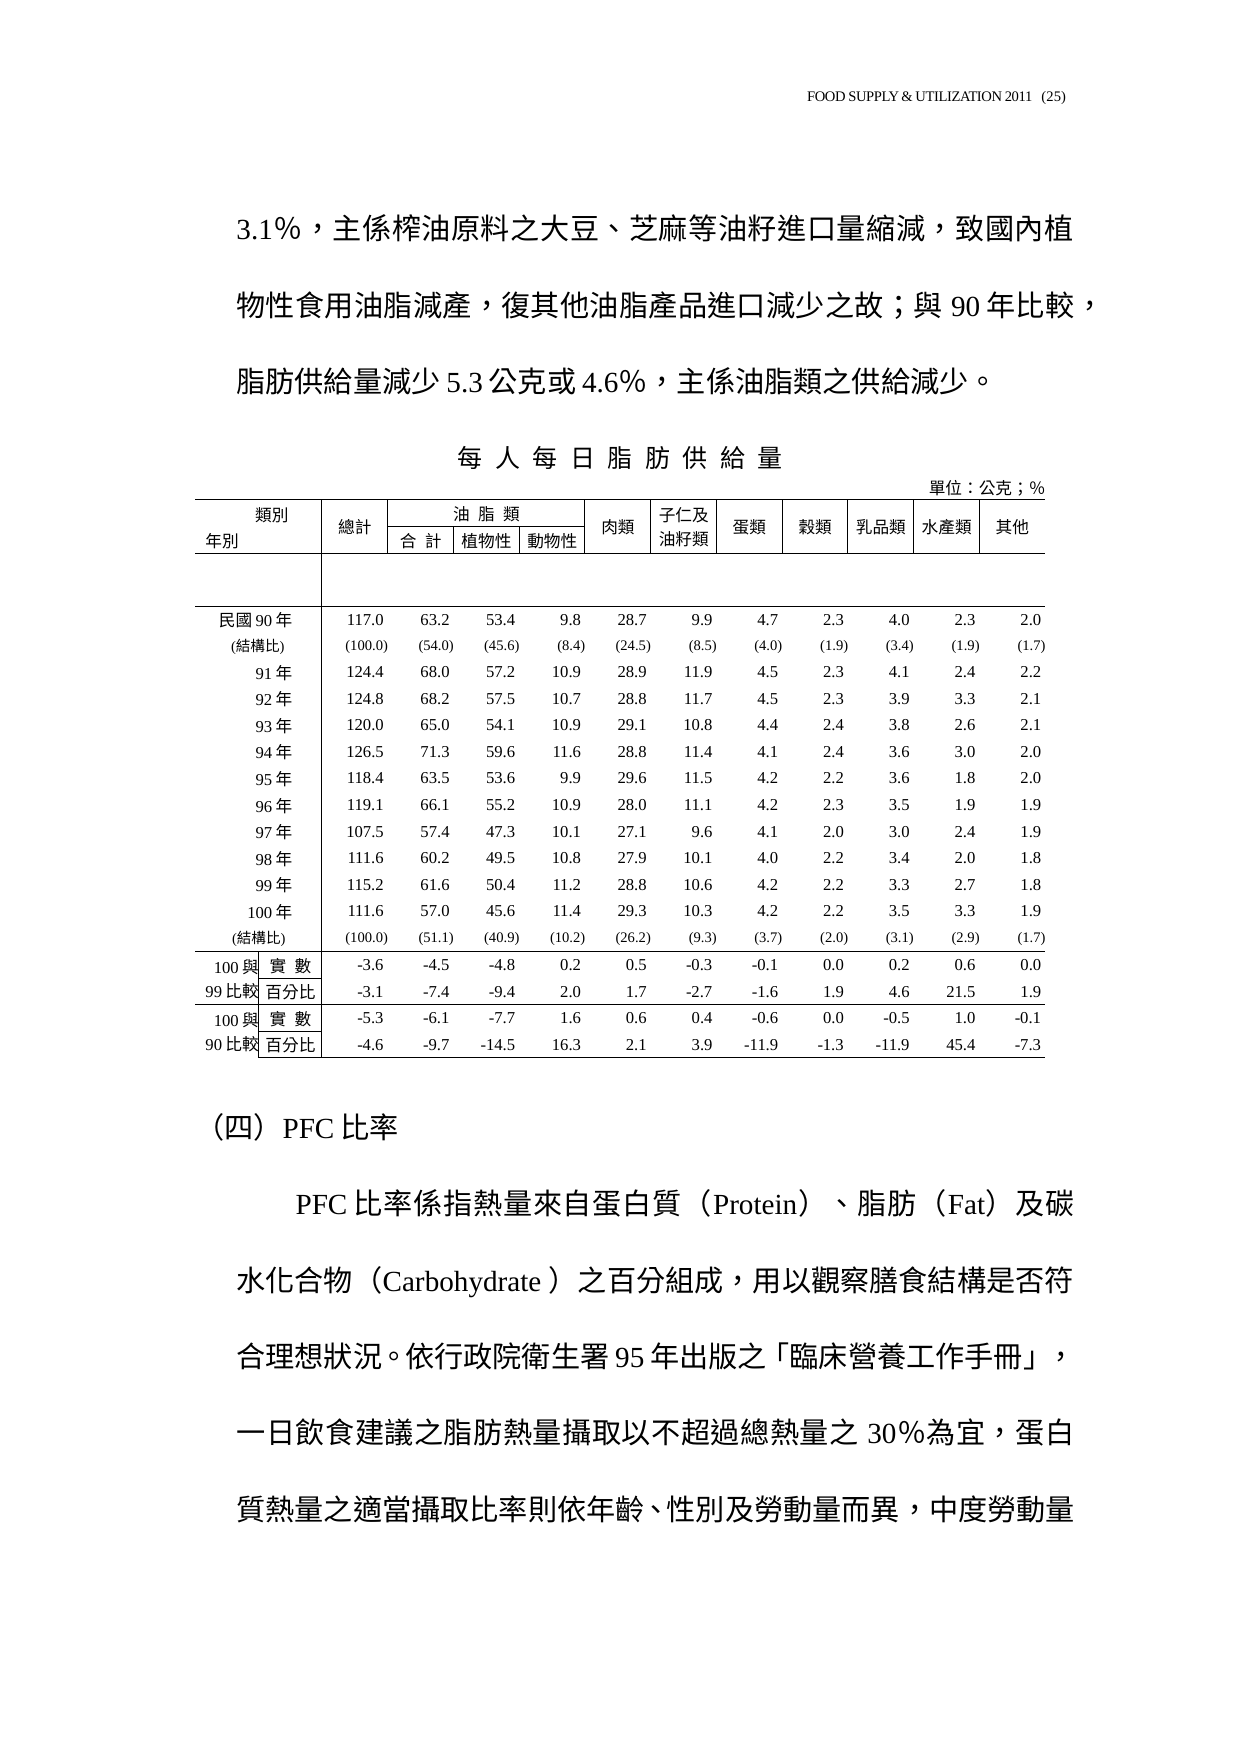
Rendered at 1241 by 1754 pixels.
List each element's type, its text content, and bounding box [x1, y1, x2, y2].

table_cell 實 數 [259, 952, 321, 977]
table_cell -4.8 [453, 952, 519, 977]
table_cell (44.4) [453, 579, 519, 606]
table_cell 111.6 [322, 845, 387, 871]
table_cell 28.7 [585, 607, 651, 632]
table_cell 53.4 [453, 607, 519, 632]
table_cell 3.5 [848, 792, 913, 818]
table_cell 66.1 [388, 792, 453, 818]
table_cell 0.4 [651, 1005, 716, 1031]
table_cell 23.1 [585, 554, 651, 579]
table_cell -7.3 [979, 1031, 1045, 1057]
table_cell [238, 526, 321, 552]
table_cell 118.4 [322, 765, 387, 792]
table_cell 28.8 [585, 871, 651, 898]
table_cell 動物性 [520, 527, 584, 552]
table_cell 97年 [195, 818, 321, 845]
table_cell (26.2) [585, 924, 651, 951]
table_cell 4.2 [716, 765, 782, 792]
table_cell 2.4 [914, 659, 979, 685]
table_cell 9.8 [519, 607, 585, 632]
table_cell 2.8 [848, 554, 913, 579]
table_cell 民國78年 [195, 554, 321, 579]
table_cell 4.1 [716, 739, 782, 765]
table_cell 4.0 [716, 845, 782, 871]
table_cell -1.6 [716, 978, 782, 1004]
table_cell (2.0) [782, 924, 848, 951]
table_cell 1.9 [979, 818, 1045, 845]
table_cell -4.6 [322, 1031, 387, 1057]
table_cell (2.7) [716, 579, 782, 606]
table_cell 111.6 [322, 898, 387, 924]
table_cell (1.7) [979, 579, 1045, 606]
table_cell 2.0 [519, 978, 585, 1004]
table_cell (9.3) [651, 924, 716, 951]
table_cell (1.7) [979, 924, 1045, 951]
table_cell (1.9) [782, 632, 848, 659]
table_cell 46.9 [453, 554, 519, 579]
table_cell 4.5 [716, 659, 782, 685]
table_cell 2.2 [782, 898, 848, 924]
table_cell 2.1 [585, 1031, 651, 1057]
table_cell 4.4 [716, 712, 782, 738]
table_cell 4.5 [716, 685, 782, 712]
table_cell 68.0 [388, 659, 453, 685]
table_cell 119.1 [322, 792, 387, 818]
table_cell 植物性 [454, 527, 519, 552]
table_cell 3.8 [848, 712, 913, 738]
table_cell 57.5 [453, 685, 519, 712]
table_cell 27.1 [585, 818, 651, 845]
table_cell 0.6 [585, 1005, 651, 1031]
table_cell 3.6 [848, 739, 913, 765]
table_cell (3.7) [716, 924, 782, 951]
table_cell 11.4 [519, 898, 585, 924]
table_cell (2.9) [914, 924, 979, 951]
table_cell 其他 [980, 500, 1045, 552]
table_cell 100與90比較 [195, 1005, 258, 1057]
table_cell 1.9 [979, 978, 1045, 1004]
table_cell 穀類 [783, 500, 847, 552]
table_cell (9.9) [651, 579, 716, 606]
table_cell 45.4 [914, 1031, 979, 1057]
table_cell 16.3 [519, 1031, 585, 1057]
table_cell 4.1 [716, 818, 782, 845]
table_cell 水產類 [914, 500, 979, 552]
table_cell 10.1 [651, 845, 716, 871]
table_cell (4.0) [716, 632, 782, 659]
table_cell 民國90年 [195, 607, 321, 632]
table_cell 96年 [195, 792, 321, 818]
table_cell 2.1 [979, 712, 1045, 738]
table_cell (54.0) [388, 632, 453, 659]
table_cell -11.9 [848, 1031, 913, 1057]
table_cell 11.2 [519, 871, 585, 898]
table_cell 10.7 [519, 685, 585, 712]
table_cell 1.9 [782, 978, 848, 1004]
table_cell 11.7 [651, 685, 716, 712]
table_cell 63.5 [388, 765, 453, 792]
table_cell 1.9 [979, 792, 1045, 818]
table_cell 3.3 [914, 898, 979, 924]
table_cell 3.9 [651, 1031, 716, 1057]
table_cell 53.6 [453, 765, 519, 792]
table_cell 4.2 [716, 792, 782, 818]
table_cell 100與99比較 [195, 952, 258, 1004]
table_cell 1.8 [979, 845, 1045, 871]
table_cell 2.0 [914, 845, 979, 871]
table_cell (結構比) [195, 924, 321, 951]
table_cell 2.6 [914, 712, 979, 738]
table_cell 65.0 [388, 712, 453, 738]
table_cell -11.9 [716, 1031, 782, 1057]
table_cell 45.6 [453, 898, 519, 924]
table_cell 2.0 [782, 818, 848, 845]
text 民國100年平均每人每日脂肪可供給量為111.6公克，其中57.0公克（占51.1％）來自油脂類，其餘54.6公克（占49.9％）則由油脂類以外之糧食所提供。脂肪供給量較99年減少3.6公克或3.1％，主係榨油原料之大豆、芝麻等油籽進口量縮減，致國內植物性食用油脂減產，復其他油脂產品進口減少之故；與90年比較，脂肪供給量減少5.3公克或4.6％，主係油脂類之供給減少。 [236, 189, 1075, 418]
table_cell 107.5 [322, 818, 387, 845]
table_cell [195, 475, 238, 499]
table_cell (8.5) [651, 632, 716, 659]
table_cell 105.7 [322, 554, 387, 579]
table_cell 1.8 [979, 554, 1045, 579]
table_cell -0.1 [979, 1005, 1045, 1031]
table_cell 10.6 [651, 871, 716, 898]
table_cell 2.9 [716, 554, 782, 579]
table_cell (21.9) [585, 579, 651, 606]
table_cell 100年 [195, 898, 321, 924]
table_cell 蛋類 [717, 500, 782, 552]
table_cell -9.4 [453, 978, 519, 1004]
table_cell -9.7 [388, 1031, 453, 1057]
table_cell 2.2 [782, 845, 848, 871]
table_cell 91年 [195, 659, 321, 685]
table_cell 126.5 [322, 739, 387, 765]
table_cell 0.2 [519, 952, 585, 977]
table_cell (百分比) [195, 579, 321, 606]
table_cell (40.9) [453, 924, 519, 951]
table_cell 3.0 [848, 818, 913, 845]
table_cell 1.8 [914, 765, 979, 792]
table_cell 29.1 [585, 712, 651, 738]
table_cell (結構比) [195, 632, 321, 659]
table_cell 120.0 [322, 712, 387, 738]
table_cell 0.0 [782, 1005, 848, 1031]
table_cell 10.9 [519, 712, 585, 738]
table_cell 47.3 [453, 818, 519, 845]
table_cell [195, 500, 238, 526]
table_cell 61.6 [388, 871, 453, 898]
table_cell (56.5) [388, 579, 453, 606]
table_cell 11.1 [651, 792, 716, 818]
table_cell 21.5 [914, 978, 979, 1004]
table_cell (100.0) [322, 632, 387, 659]
table_cell (2.6) [848, 579, 913, 606]
table_cell (2.7) [782, 579, 848, 606]
table_cell 2.3 [782, 659, 848, 685]
table_cell (24.5) [585, 632, 651, 659]
table_cell -14.5 [453, 1031, 519, 1057]
table_header 每 人 每 日 脂 肪 供 給 量 [195, 439, 1045, 475]
text （四）PFC比率 [195, 437, 1075, 1164]
table_cell 1.8 [979, 871, 1045, 898]
table_cell 95年 [195, 765, 321, 792]
table_cell -4.5 [388, 952, 453, 977]
table_cell 2.3 [914, 607, 979, 632]
table_cell 28.8 [585, 685, 651, 712]
table_cell 1.6 [519, 1005, 585, 1031]
table_cell 2.2 [979, 659, 1045, 685]
table_cell 2.0 [979, 765, 1045, 792]
table_cell 124.8 [322, 685, 387, 712]
table_cell 117.0 [322, 607, 387, 632]
table_cell -0.6 [716, 1005, 782, 1031]
table_cell 4.7 [716, 607, 782, 632]
table_cell 百分比 [259, 1032, 321, 1057]
table_cell 94年 [195, 739, 321, 765]
table_cell 2.2 [782, 871, 848, 898]
table_cell 1.9 [914, 792, 979, 818]
table_cell 總計 [322, 500, 387, 552]
table_cell 單位：公克；％ [238, 475, 1045, 499]
table_cell 11.9 [651, 659, 716, 685]
table_cell 11.4 [651, 739, 716, 765]
table_cell 29.3 [585, 898, 651, 924]
table_cell (100.0) [322, 579, 387, 606]
table_cell 10.8 [651, 712, 716, 738]
table_cell -0.1 [716, 952, 782, 977]
table_cell 10.3 [651, 898, 716, 924]
table_cell 2.1 [914, 554, 979, 579]
table_cell 2.0 [979, 739, 1045, 765]
table_cell 4.1 [848, 659, 913, 685]
table_cell -7.4 [388, 978, 453, 1004]
table_cell 3.6 [848, 765, 913, 792]
table_cell (8.4) [519, 632, 585, 659]
table_cell -2.7 [651, 978, 716, 1004]
table_cell (1.7) [979, 632, 1045, 659]
table_cell 子仁及 油籽類 [651, 500, 716, 552]
table_cell 49.5 [453, 845, 519, 871]
table_cell 2.1 [979, 685, 1045, 712]
table_cell 4.2 [716, 898, 782, 924]
table_cell 2.4 [782, 712, 848, 738]
table_cell 0.0 [782, 952, 848, 977]
text PFC比率係指熱量來自蛋白質（Protein）、脂肪（Fat）及碳水化合物（Carbohydrate ）之百分組成，用以觀察膳食結構是否符合理想狀況。依行政院衛生署95年出版之「臨床營養工作手冊」，一日飲食建議之脂肪熱量攝取以不超過總熱量之30％為宜，蛋白質熱量之適當攝取比率則依年齡、性別及勞動量而異，中度勞動量 [236, 1164, 1075, 1546]
table_cell (3.1) [848, 924, 913, 951]
table_cell 10.9 [519, 792, 585, 818]
table_cell (12.0) [519, 579, 585, 606]
table_cell 71.3 [388, 739, 453, 765]
table_cell (1.9) [914, 632, 979, 659]
table_cell (3.4) [848, 632, 913, 659]
table_cell 99年 [195, 871, 321, 898]
table_cell 百分比 [259, 979, 321, 1004]
table_cell (100.0) [322, 924, 387, 951]
table_cell 肉類 [585, 500, 650, 552]
table_cell (51.1) [388, 924, 453, 951]
table_cell (10.2) [519, 924, 585, 951]
table_cell -7.7 [453, 1005, 519, 1031]
table_cell 類別 [238, 500, 321, 526]
table_cell 3.9 [848, 685, 913, 712]
table_cell 實 數 [259, 1005, 321, 1031]
table_cell -3.1 [322, 978, 387, 1004]
table_cell 2.0 [979, 607, 1045, 632]
table_cell 10.5 [651, 554, 716, 579]
table_cell 57.4 [388, 818, 453, 845]
table_cell 年別 [195, 526, 238, 552]
table_cell 60.2 [388, 845, 453, 871]
table_cell 2.4 [782, 739, 848, 765]
table_cell 11.6 [519, 739, 585, 765]
table_cell 4.6 [848, 978, 913, 1004]
table_cell 57.0 [388, 898, 453, 924]
table_cell 12.7 [519, 554, 585, 579]
table_cell 2.7 [914, 871, 979, 898]
table_cell 57.2 [453, 659, 519, 685]
table_cell 55.2 [453, 792, 519, 818]
table_cell 63.2 [388, 607, 453, 632]
table_cell 28.0 [585, 792, 651, 818]
table_cell 2.2 [782, 765, 848, 792]
table_cell 50.4 [453, 871, 519, 898]
table_cell 乳品類 [848, 500, 913, 552]
table_cell (2.0) [914, 579, 979, 606]
table_cell 28.8 [585, 739, 651, 765]
table_cell 9.6 [651, 818, 716, 845]
table_cell 54.1 [453, 712, 519, 738]
table_cell 0.5 [585, 952, 651, 977]
table_cell 28.9 [585, 659, 651, 685]
table_cell 9.9 [651, 607, 716, 632]
table_cell 1.7 [585, 978, 651, 1004]
table_cell 2.9 [782, 554, 848, 579]
table_cell -6.1 [388, 1005, 453, 1031]
table_cell 2.3 [782, 685, 848, 712]
table_cell 27.9 [585, 845, 651, 871]
table_cell 0.2 [848, 952, 913, 977]
table_cell -0.3 [651, 952, 716, 977]
table_cell 油 脂 類 [388, 500, 584, 526]
table_cell 1.0 [914, 1005, 979, 1031]
table_cell 3.5 [848, 898, 913, 924]
table_cell 124.4 [322, 659, 387, 685]
table_cell -1.3 [782, 1031, 848, 1057]
table_cell 10.1 [519, 818, 585, 845]
table_cell (45.6) [453, 632, 519, 659]
table_cell 10.9 [519, 659, 585, 685]
table_cell 3.4 [848, 845, 913, 871]
table_cell 98年 [195, 845, 321, 871]
table_cell 3.3 [914, 685, 979, 712]
table_cell 0.6 [914, 952, 979, 977]
table_cell 0.0 [979, 952, 1045, 977]
table_cell 93年 [195, 712, 321, 738]
table_cell 59.7 [388, 554, 453, 579]
table_cell 68.2 [388, 685, 453, 712]
table_cell 2.3 [782, 607, 848, 632]
table_cell 4.2 [716, 871, 782, 898]
table_cell 92年 [195, 685, 321, 712]
table_cell 3.0 [914, 739, 979, 765]
table_cell 1.9 [979, 898, 1045, 924]
table_cell 9.9 [519, 765, 585, 792]
table_cell 2.3 [782, 792, 848, 818]
table_cell 59.6 [453, 739, 519, 765]
table_cell 2.4 [914, 818, 979, 845]
table_cell 3.3 [848, 871, 913, 898]
table_cell -5.3 [322, 1005, 387, 1031]
table_cell -3.6 [322, 952, 387, 977]
table_cell -0.5 [848, 1005, 913, 1031]
table_cell 29.6 [585, 765, 651, 792]
table_cell 4.0 [848, 607, 913, 632]
table_cell 10.8 [519, 845, 585, 871]
table_cell 115.2 [322, 871, 387, 898]
table_cell 11.5 [651, 765, 716, 792]
table_cell 合 計 [388, 527, 453, 552]
